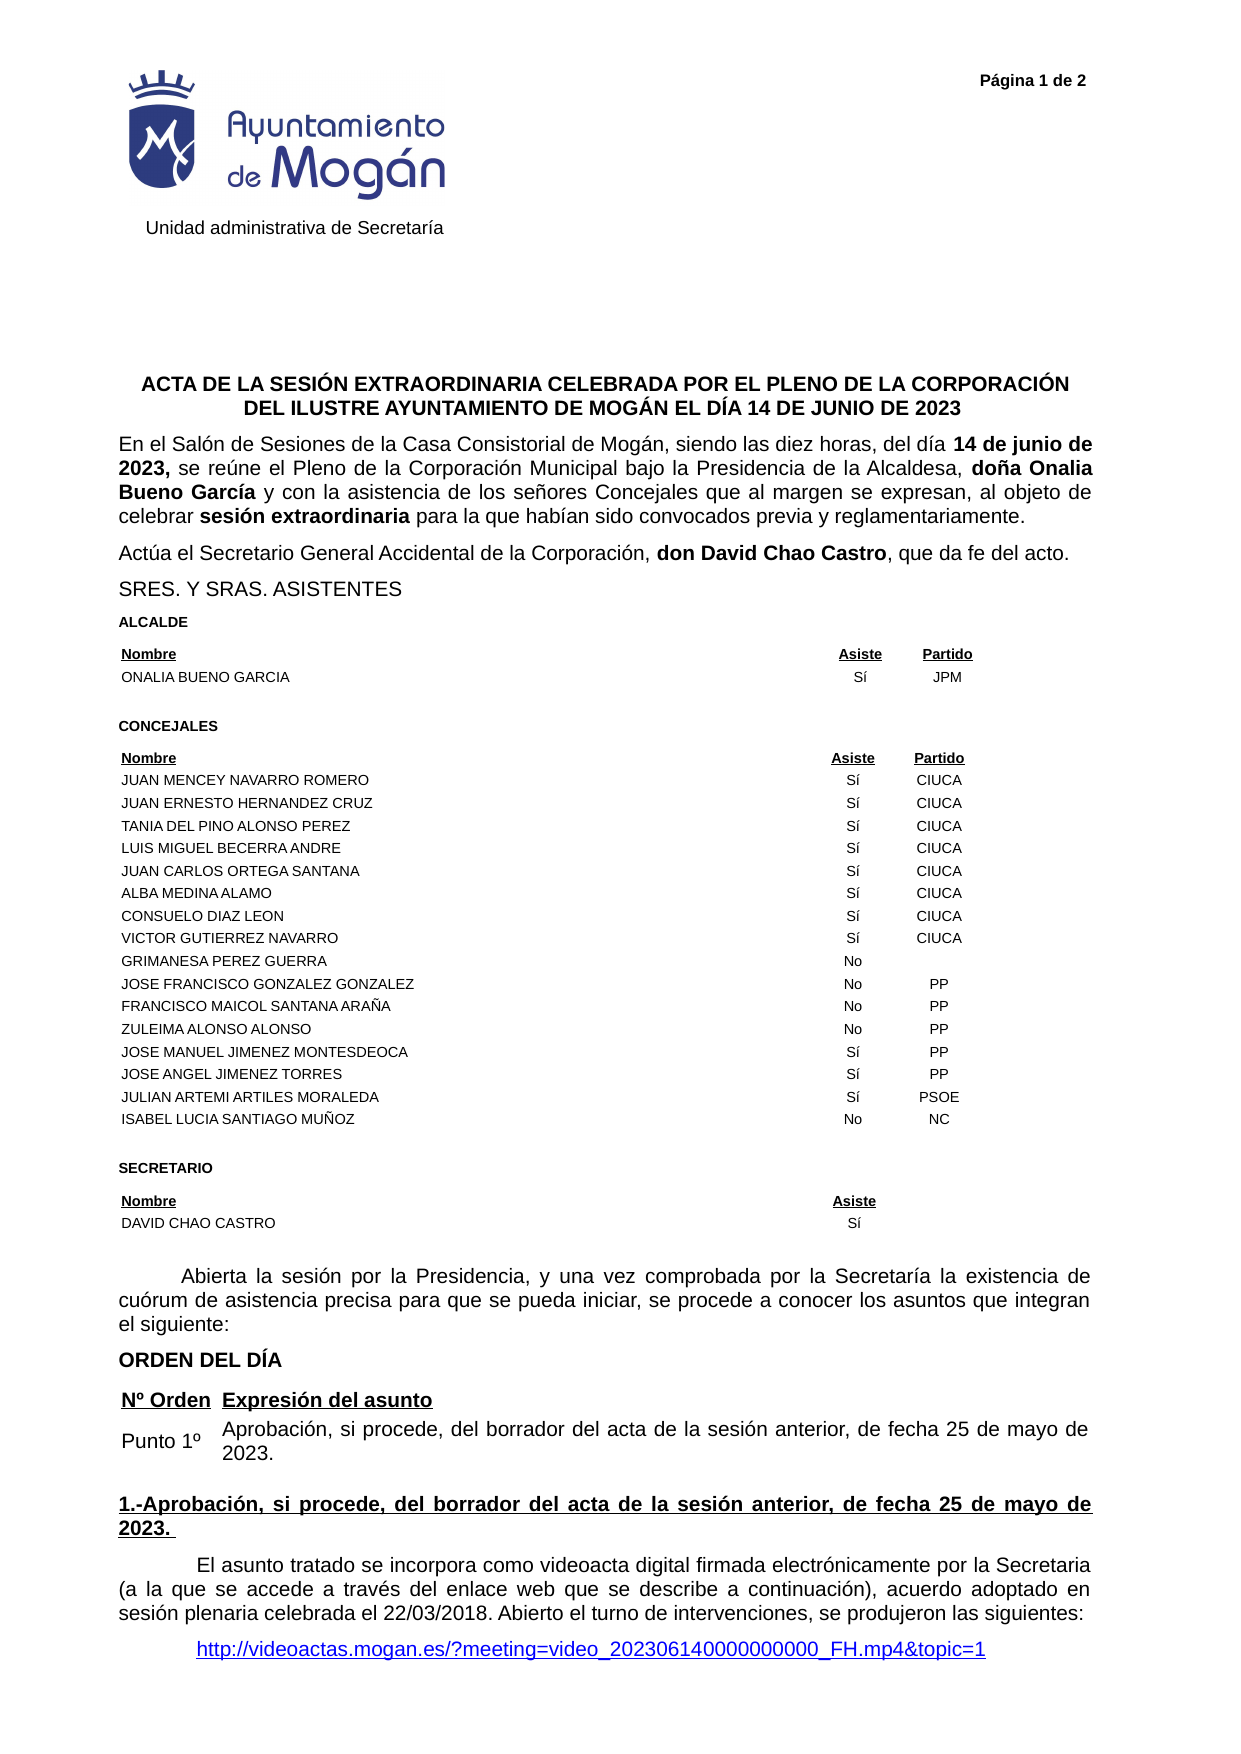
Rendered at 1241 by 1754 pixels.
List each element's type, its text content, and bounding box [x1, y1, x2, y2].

table_header Nombre [118, 643, 817, 665]
text SECRETARIO [118, 1160, 1092, 1177]
text El asunto tratado se incorpora como videoacta digital firmada electrónicamente por la Secretaria (a la que se accede a través del enlace web que se describe a continuación), acuerdo adoptado en sesión plenaria celebrada el 22/03/2018. Abierto el turno de intervenciones, se produjeron las siguientes: [118, 1552, 1092, 1624]
table_cell JOSE FRANCISCO GONZALEZ GONZALEZ [118, 973, 809, 995]
table_cell Sí [810, 860, 896, 882]
table_cell JUAN CARLOS ORTEGA SANTANA [118, 860, 809, 882]
table_cell GRIMANESA PEREZ GUERRA [118, 950, 809, 972]
table_cell DAVID CHAO CASTRO [118, 1212, 811, 1234]
text En el Salón de Sesiones de la Casa Consistorial de Mogán, siendo las diez horas, del día 14 de junio de 2023, se reúne el Pleno de la Corporación Municipal bajo la Presidencia de la Alcaldesa, doña Onalia Bueno García y con la asistencia de los señores Concejales que al margen se expresan, al objeto de celebrar sesión extraordinaria para la que habían sido convocados previa y reglamentariamente. [118, 432, 1092, 528]
table_cell PP [896, 1040, 982, 1063]
table_cell TANIA DEL PINO ALONSO PEREZ [118, 814, 809, 837]
table_cell CIUCA [896, 769, 982, 792]
text CONCEJALES [118, 717, 1092, 734]
table_cell Sí [810, 814, 896, 837]
table_header Partido [896, 746, 982, 769]
text 1.-Aprobación, si procede, del borrador del acta de la sesión anterior, de fecha 25 de mayo de [118, 1468, 1092, 1513]
table_cell Sí [810, 1063, 896, 1086]
table_cell FRANCISCO MAICOL SANTANA ARAÑA [118, 995, 809, 1018]
picture [128, 70, 445, 206]
table_cell PSOE [896, 1086, 982, 1108]
table_cell Sí [810, 792, 896, 814]
table_cell Sí [810, 882, 896, 905]
text Abierta la sesión por la Presidencia, y una vez comprobada por la Secretaría la existencia de cuórum de asistencia precisa para que se pueda iniciar, se procede a conocer los asuntos que integran el siguiente: [118, 1264, 1092, 1336]
table_cell ONALIA BUENO GARCIA [118, 665, 817, 688]
table_cell CIUCA [896, 905, 982, 927]
table_cell No [810, 950, 896, 972]
table_cell CONSUELO DIAZ LEON [118, 905, 809, 927]
table_cell No [810, 995, 896, 1018]
table_cell JUAN MENCEY NAVARRO ROMERO [118, 769, 809, 792]
table_cell PP [896, 995, 982, 1018]
table_cell JOSE MANUEL JIMENEZ MONTESDEOCA [118, 1040, 809, 1063]
table_cell Sí [817, 665, 904, 688]
text ORDEN DEL DÍA [118, 1348, 1092, 1372]
table_header Partido [904, 643, 991, 665]
table_cell CIUCA [896, 837, 982, 859]
table_header Nombre [118, 1189, 811, 1212]
table_cell CIUCA [896, 814, 982, 837]
text http://videoactas.mogan.es/?meeting=video_202306140000000000_FH.mp4&topic=1 [118, 1637, 1092, 1661]
table_cell JOSE ANGEL JIMENEZ TORRES [118, 1063, 809, 1086]
text ALCALDE [118, 613, 1092, 630]
table_cell Sí [810, 1040, 896, 1063]
table_cell ALBA MEDINA ALAMO [118, 882, 809, 905]
table_cell JULIAN ARTEMI ARTILES MORALEDA [118, 1086, 809, 1108]
text 2023. [118, 1514, 1092, 1540]
table_cell LUIS MIGUEL BECERRA ANDRE [118, 837, 809, 859]
table_cell No [810, 1108, 896, 1131]
table_cell ISABEL LUCIA SANTIAGO MUÑOZ [118, 1108, 809, 1131]
table_cell . [897, 1212, 984, 1234]
table_header Nº Orden [118, 1385, 219, 1414]
table_cell [896, 950, 982, 972]
text SRES. Y SRAS. ASISTENTES [118, 577, 1092, 601]
table_header Expresión del asunto [219, 1385, 1092, 1414]
table_cell CIUCA [896, 860, 982, 882]
table_cell JPM [904, 665, 991, 688]
table_cell Punto 1º [118, 1414, 219, 1468]
table_cell Sí [810, 837, 896, 859]
table_cell Aprobación, si procede, del borrador del acta de la sesión anterior, de fecha 25 de mayo de 2023. [219, 1414, 1092, 1468]
table_header Asiste [817, 643, 904, 665]
table_header Nombre [118, 746, 809, 769]
table_cell PP [896, 1018, 982, 1040]
table_cell CIUCA [896, 882, 982, 905]
table_cell NC [896, 1108, 982, 1131]
table_header Asiste [810, 746, 896, 769]
text Actúa el Secretario General Accidental de la Corporación, don David Chao Castro, que da fe del acto. [118, 541, 1092, 564]
table_cell PP [896, 973, 982, 995]
table_cell ZULEIMA ALONSO ALONSO [118, 1018, 809, 1040]
table_cell Sí [810, 905, 896, 927]
table_header Asiste [811, 1189, 897, 1212]
table_cell No [810, 1018, 896, 1040]
table_header Partido [897, 1189, 984, 1212]
table_cell Sí [810, 927, 896, 950]
table_cell CIUCA [896, 792, 982, 814]
table_cell JUAN ERNESTO HERNANDEZ CRUZ [118, 792, 809, 814]
table_cell No [810, 973, 896, 995]
table_cell Sí [811, 1212, 897, 1234]
table_cell VICTOR GUTIERREZ NAVARRO [118, 927, 809, 950]
table_cell CIUCA [896, 927, 982, 950]
table_cell Sí [810, 1086, 896, 1108]
text ACTA DE LA SESIÓN EXTRAORDINARIA CELEBRADA POR EL PLENO DE LA CORPORACIÓN DEL ILUSTRE AYUNTAMIENTO DE MOGÁN EL DÍA 14 DE JUNIO DE 2023 [118, 372, 1092, 420]
table_cell Sí [810, 769, 896, 792]
table_cell PP [896, 1063, 982, 1086]
